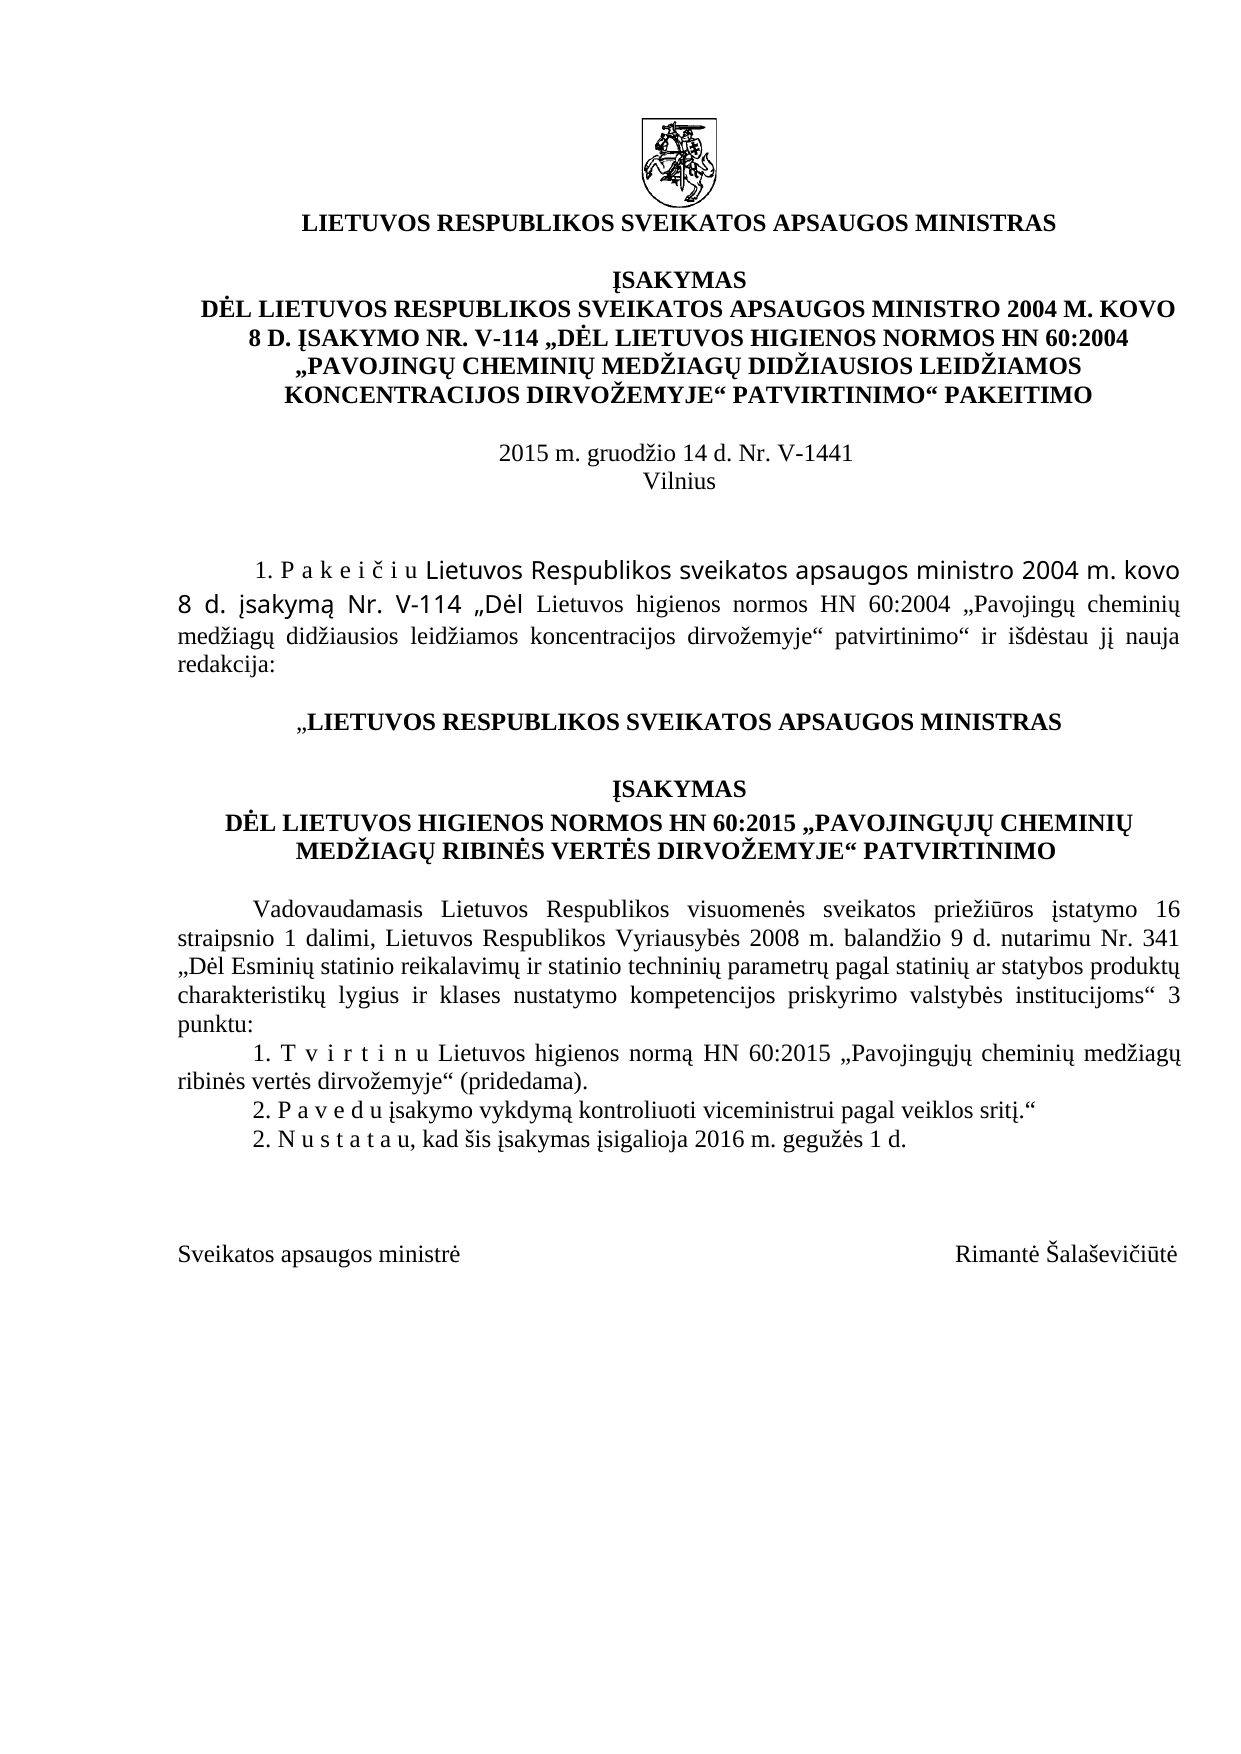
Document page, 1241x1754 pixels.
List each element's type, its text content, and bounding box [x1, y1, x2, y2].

text 2. P a v e d u įsakymo vykdymą kontroliuoti viceministrui pagal veiklos sritį.“ [177, 1095, 1181, 1124]
text DĖL LIETUVOS HIGIENOS NORMOS HN 60:2015 „PavojingųJŲ cheminių medžiagų RIBINĖS VERTĖS dirvožemyje“ PATvirtinimo [177, 808, 1181, 865]
text Vadovaudamasis Lietuvos Respublikos visuomenės sveikatos priežiūros įstatymo 16 straipsnio 1 dalimi, Lietuvos Respublikos Vyriausybės 2008 m. balandžio 9 d. nutarimu Nr. 341 „Dėl Esminių statinio reikalavimų ir statinio techninių parametrų pagal statinių ar statybos produktų charakteristikų lygius ir klases nustatymo kompetencijos priskyrimo valstybės institucijoms“ 3 punktu: [177, 894, 1181, 1038]
text Vilnius [177, 466, 1181, 495]
text DĖL Lietuvos Respublikos sveikatos apsaugos ministro 2004 m. kovo 8 d. įsakymo Nr. V-114 „DĖL LIETUVOS HIGIENOS NORMOS HN 60:2004 „Pavojingų cheminių medžiagų didžiausios leidžiamos koncentracijos dirvožemyje“ PATvirtinimo“ pakeitimo [196, 294, 1181, 409]
text 1. P a k e i č i u Lietuvos Respublikos sveikatos apsaugos ministro 2004 m. kovo 8 d. įsakymą Nr. V-114 „Dėl Lietuvos higienos normos HN 60:2004 „Pavojingų cheminių medžiagų didžiausios leidžiamos koncentracijos dirvožemyje“ patvirtinimo“ ir išdėstau jį nauja redakcija: [177, 553, 1181, 678]
text ĮSAKYMAS [177, 774, 1181, 803]
text Sveikatos apsaugos ministrė Rimantė Šalaševičiūtė [177, 1239, 1181, 1268]
text 2015 m. gruodžio 14 d. Nr. V-1441 [177, 438, 1181, 466]
text „Lietuvos Respublikos sveikatos apsaugos ministrAS [177, 707, 1181, 736]
text ĮSAKYMAS [177, 265, 1181, 294]
text LIETUVOS RESPUBLIKOS SVEIKATOS APSAUGOS MINISTRAS [177, 208, 1181, 236]
text 1. T v i r t i n u Lietuvos higienos normą HN 60:2015 „Pavojingųjų cheminių medžiagų ribinės vertės dirvožemyje“ (pridedama). [177, 1038, 1181, 1095]
text 2. N u s t a t a u, kad šis įsakymas įsigalioja 2016 m. gegužės 1 d. [177, 1124, 1181, 1153]
